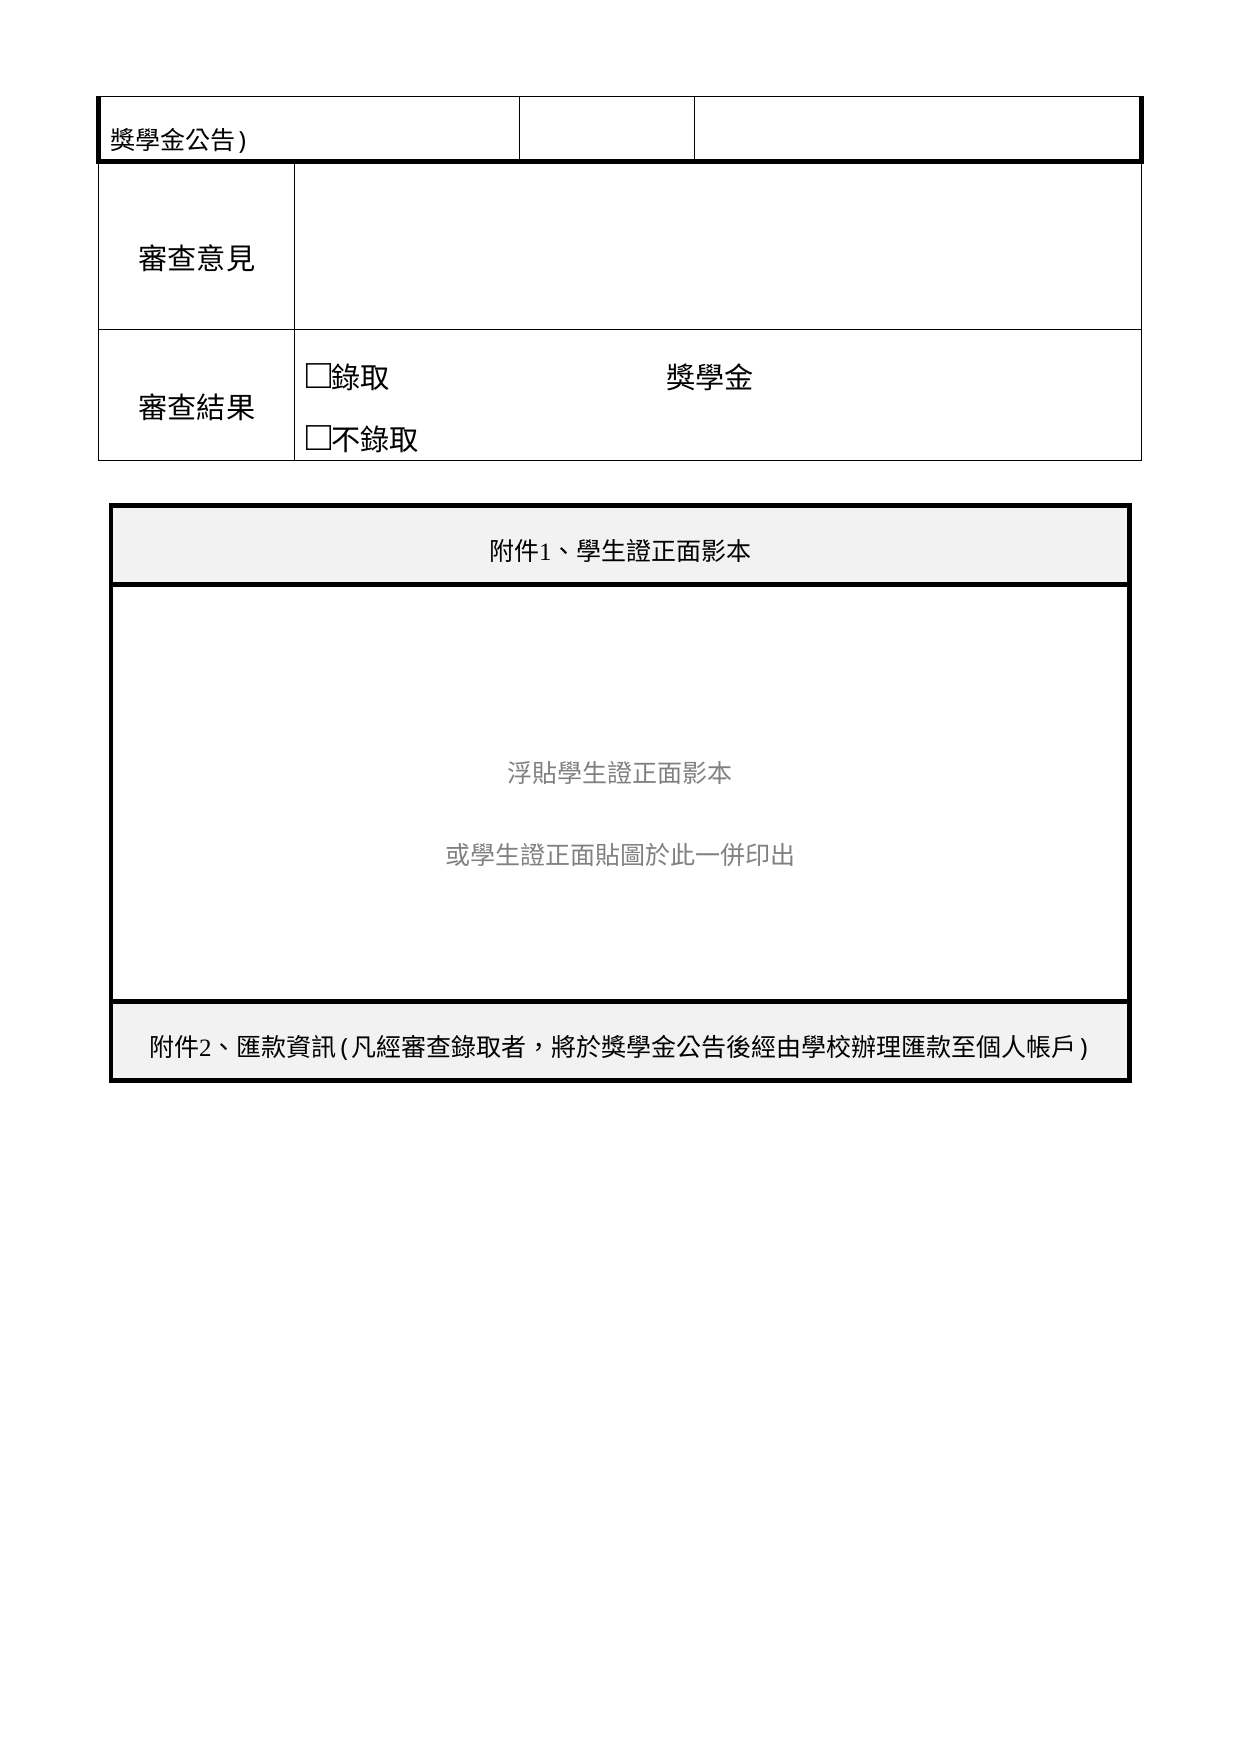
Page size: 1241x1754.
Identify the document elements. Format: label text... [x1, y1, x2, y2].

table_cell 附件2、匯款資訊(凡經審查錄取者，將於獎學金公告後經由學校辦理匯款至個人帳戶) [113, 1004, 1127, 1078]
table_cell 審查結果 [99, 330, 294, 460]
table_cell [295, 164, 1141, 329]
table_cell 獎學金公告) [101, 97, 519, 159]
table_cell [695, 97, 1139, 159]
table_cell 審查意見 [99, 164, 294, 329]
table_cell □錄取 獎學金 □不錄取 [295, 330, 1141, 460]
table_cell 浮貼學生證正面影本 或學生證正面貼圖於此一併印出 [113, 587, 1127, 999]
table_cell [520, 97, 694, 159]
table_header 附件1、學生證正面影本 [113, 508, 1127, 582]
